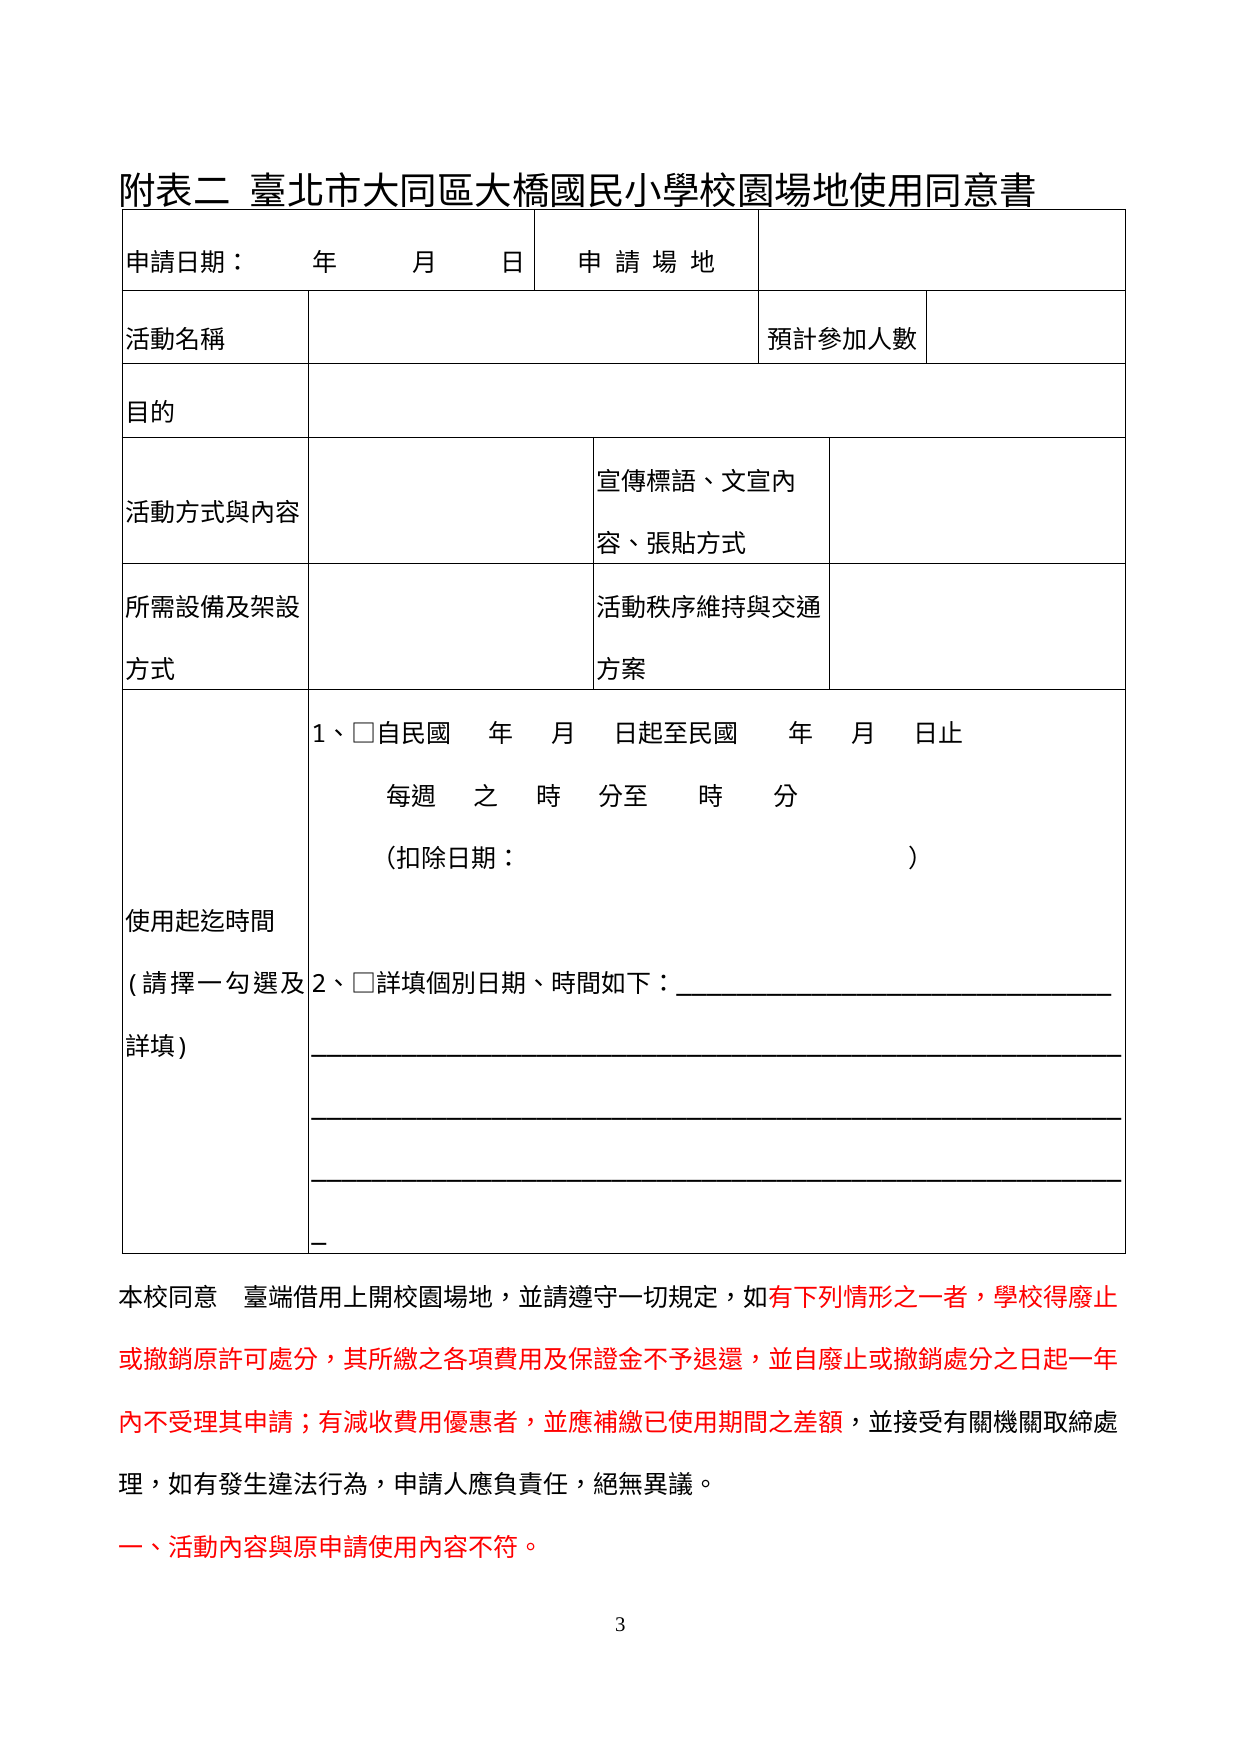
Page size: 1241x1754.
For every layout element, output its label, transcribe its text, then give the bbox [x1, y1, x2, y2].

text 附表二 臺北市大同區大橋國民小學校園場地使用同意書 [118, 146, 1137, 209]
table_cell [830, 564, 1125, 689]
table_cell 1、□自民國 年 月 日起至民國 年 月 日止 每週 之 時 分至 時 分 （扣除日期： ） 2、□詳填個別日期、時間如下：________________________________________________________________________________________________________________________________________________________________________________________________ [309, 690, 1125, 1252]
table_cell 使用起迄時間 (請擇一勾選及詳填) [123, 690, 308, 1252]
table_cell 預計參加人數 [759, 291, 926, 363]
table_cell [830, 438, 1125, 563]
table_cell [309, 438, 593, 563]
text 一、活動內容與原申請使用內容不符。 [118, 1503, 1122, 1566]
table_cell 活動秩序維持與交通方案 [594, 564, 829, 689]
table_cell [309, 364, 1125, 437]
table_cell [309, 291, 758, 363]
table_cell 所需設備及架設方式 [123, 564, 308, 689]
table_cell 活動名稱 [123, 291, 308, 363]
text 本校同意 臺端借用上開校園場地，並請遵守一切規定，如有下列情形之一者，學校得廢止或撤銷原許可處分，其所繳之各項費用及保證金不予退還，並自廢止或撤銷處分之日起一年內不受理其申請；有減收費用優惠者，並應補繳已使用期間之差額，並接受有關機關取締處理，如有發生違法行為，申請人應負責任，絕無異議。 [118, 1253, 1122, 1503]
table_header [759, 210, 1125, 290]
table_header 申請日期： 年 月 日 [123, 210, 534, 290]
table_cell 宣傳標語、文宣內容、張貼方式 [594, 438, 829, 563]
table_cell [309, 564, 593, 689]
table_cell [927, 291, 1125, 363]
table_cell 目的 [123, 364, 308, 437]
table_header 申 請 場 地 [535, 210, 758, 290]
table_cell 活動方式與內容 [123, 438, 308, 563]
